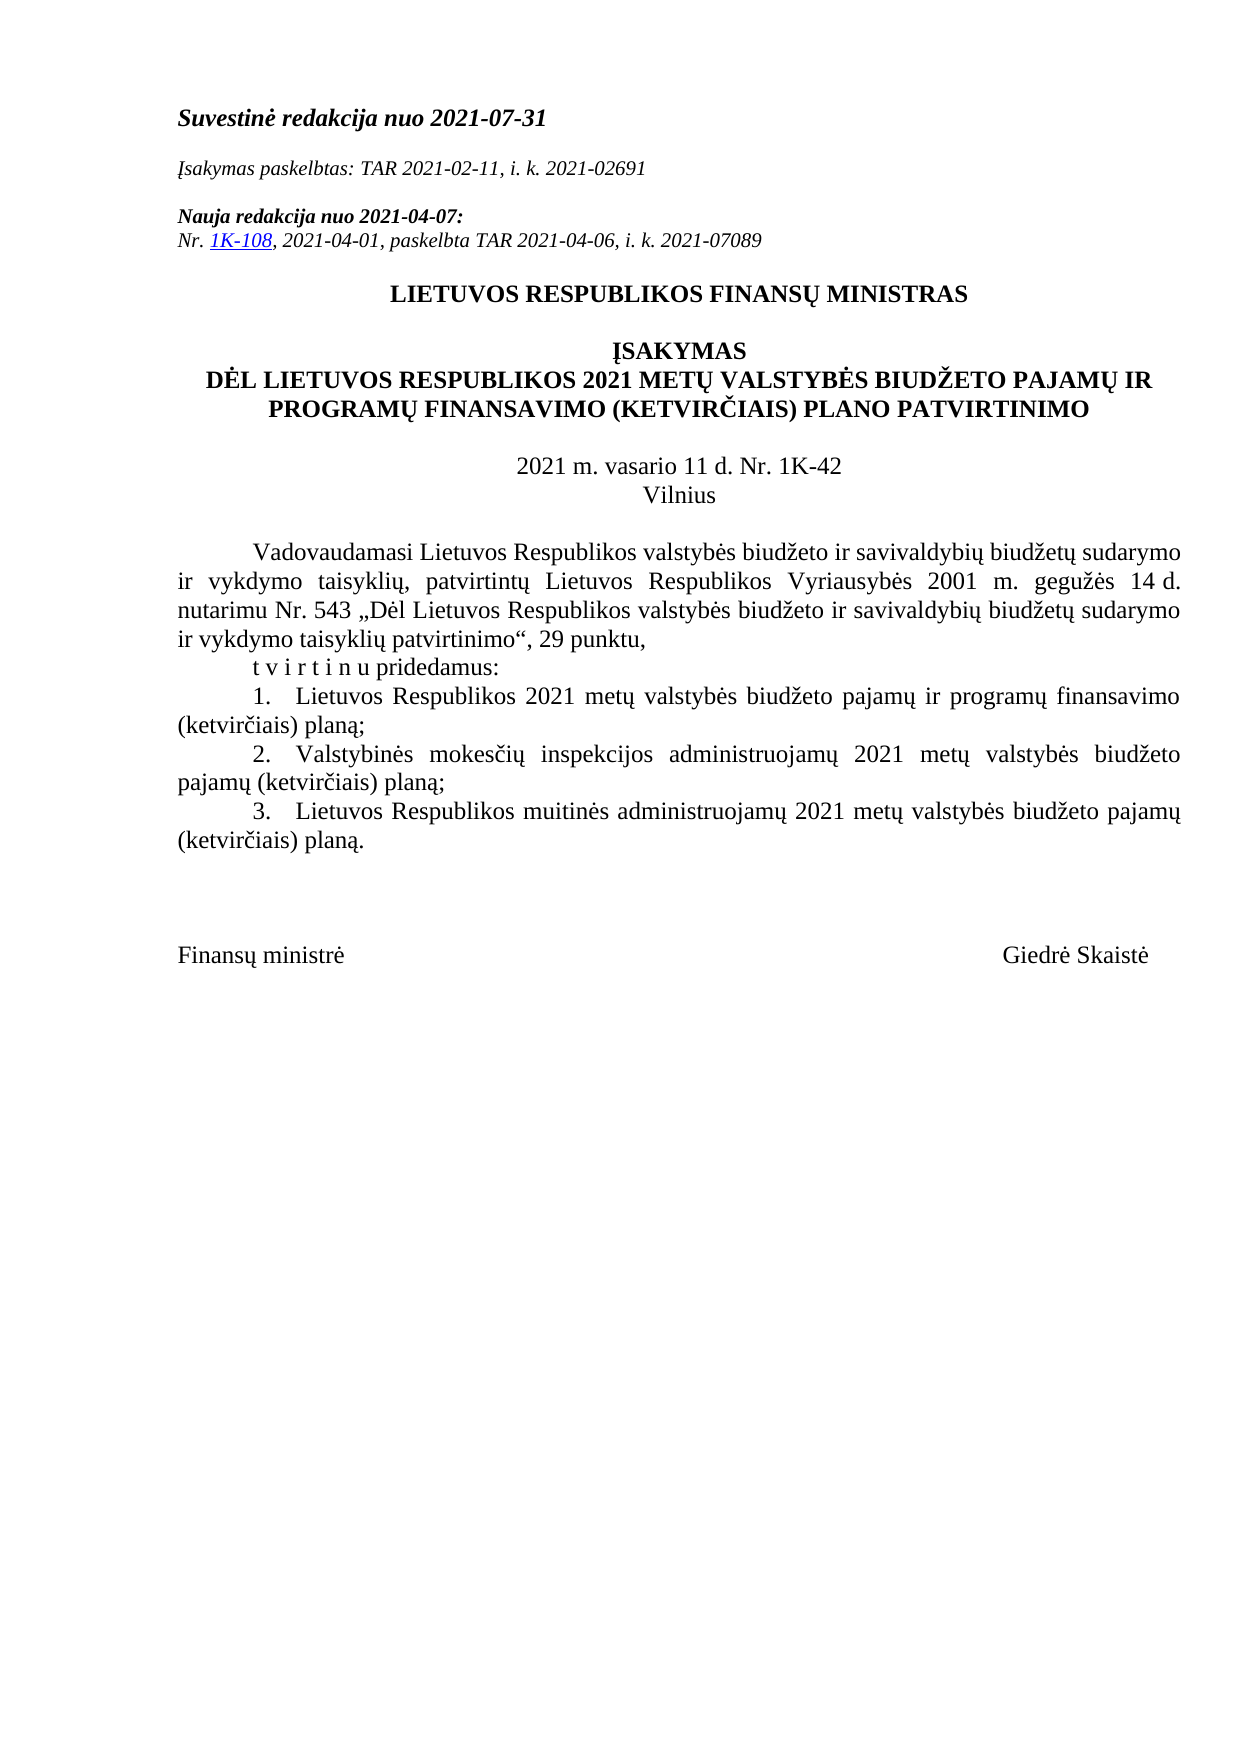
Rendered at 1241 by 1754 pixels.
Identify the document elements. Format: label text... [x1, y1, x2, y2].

text ĮSAKYMAS [177, 336, 1181, 365]
text Nr. 1K-108, 2021-04-01, paskelbta TAR 2021-04-06, i. k. 2021-07089 [177, 228, 1181, 252]
text LIETUVOS RESPUBLIKOS FINANSŲ MINISTRAS [177, 279, 1181, 307]
text Nauja redakcija nuo 2021-04-07: [177, 204, 1181, 228]
text 2. Valstybinės mokesčių inspekcijos administruojamų 2021 metų valstybės biudžeto pajamų (ketvirčiais) planą; [177, 739, 1181, 796]
text Finansų ministrė Giedrė Skaistė [177, 940, 1181, 969]
text 1. Lietuvos Respublikos 2021 metų valstybės biudžeto pajamų ir programų finansavimo (ketvirčiais) planą; [177, 681, 1181, 739]
text 3. Lietuvos Respublikos muitinės administruojamų 2021 metų valstybės biudžeto pajamų (ketvirčiais) planą. [177, 796, 1181, 854]
text 2021 m. vasario 11 d. Nr. 1K-42 [177, 451, 1181, 480]
text Vadovaudamasi Lietuvos Respublikos valstybės biudžeto ir savivaldybių biudžetų sudarymo ir vykdymo taisyklių, patvirtintų Lietuvos Respublikos Vyriausybės 2001 m. gegužės 14 d. nutarimu Nr. 543 „Dėl Lietuvos Respublikos valstybės biudžeto ir savivaldybių biudžetų sudarymo ir vykdymo taisyklių patvirtinimo“, 29 punktu, [177, 537, 1181, 652]
text DĖL LIETUVOS RESPUBLIKOS 2021 METŲ VALSTYBĖS BIUDŽETO PAJAMŲ IR PROGRAMŲ FINANSAVIMO (KETVIRČIAIS) PLANO PATVIRTINIMO [177, 365, 1181, 422]
text t v i r t i n u pridedamus: [177, 652, 1181, 681]
text Vilnius [177, 480, 1181, 509]
text Įsakymas paskelbtas: TAR 2021-02-11, i. k. 2021-02691 [177, 156, 1181, 180]
text Suvestinė redakcija nuo 2021-07-31 [177, 103, 1181, 132]
